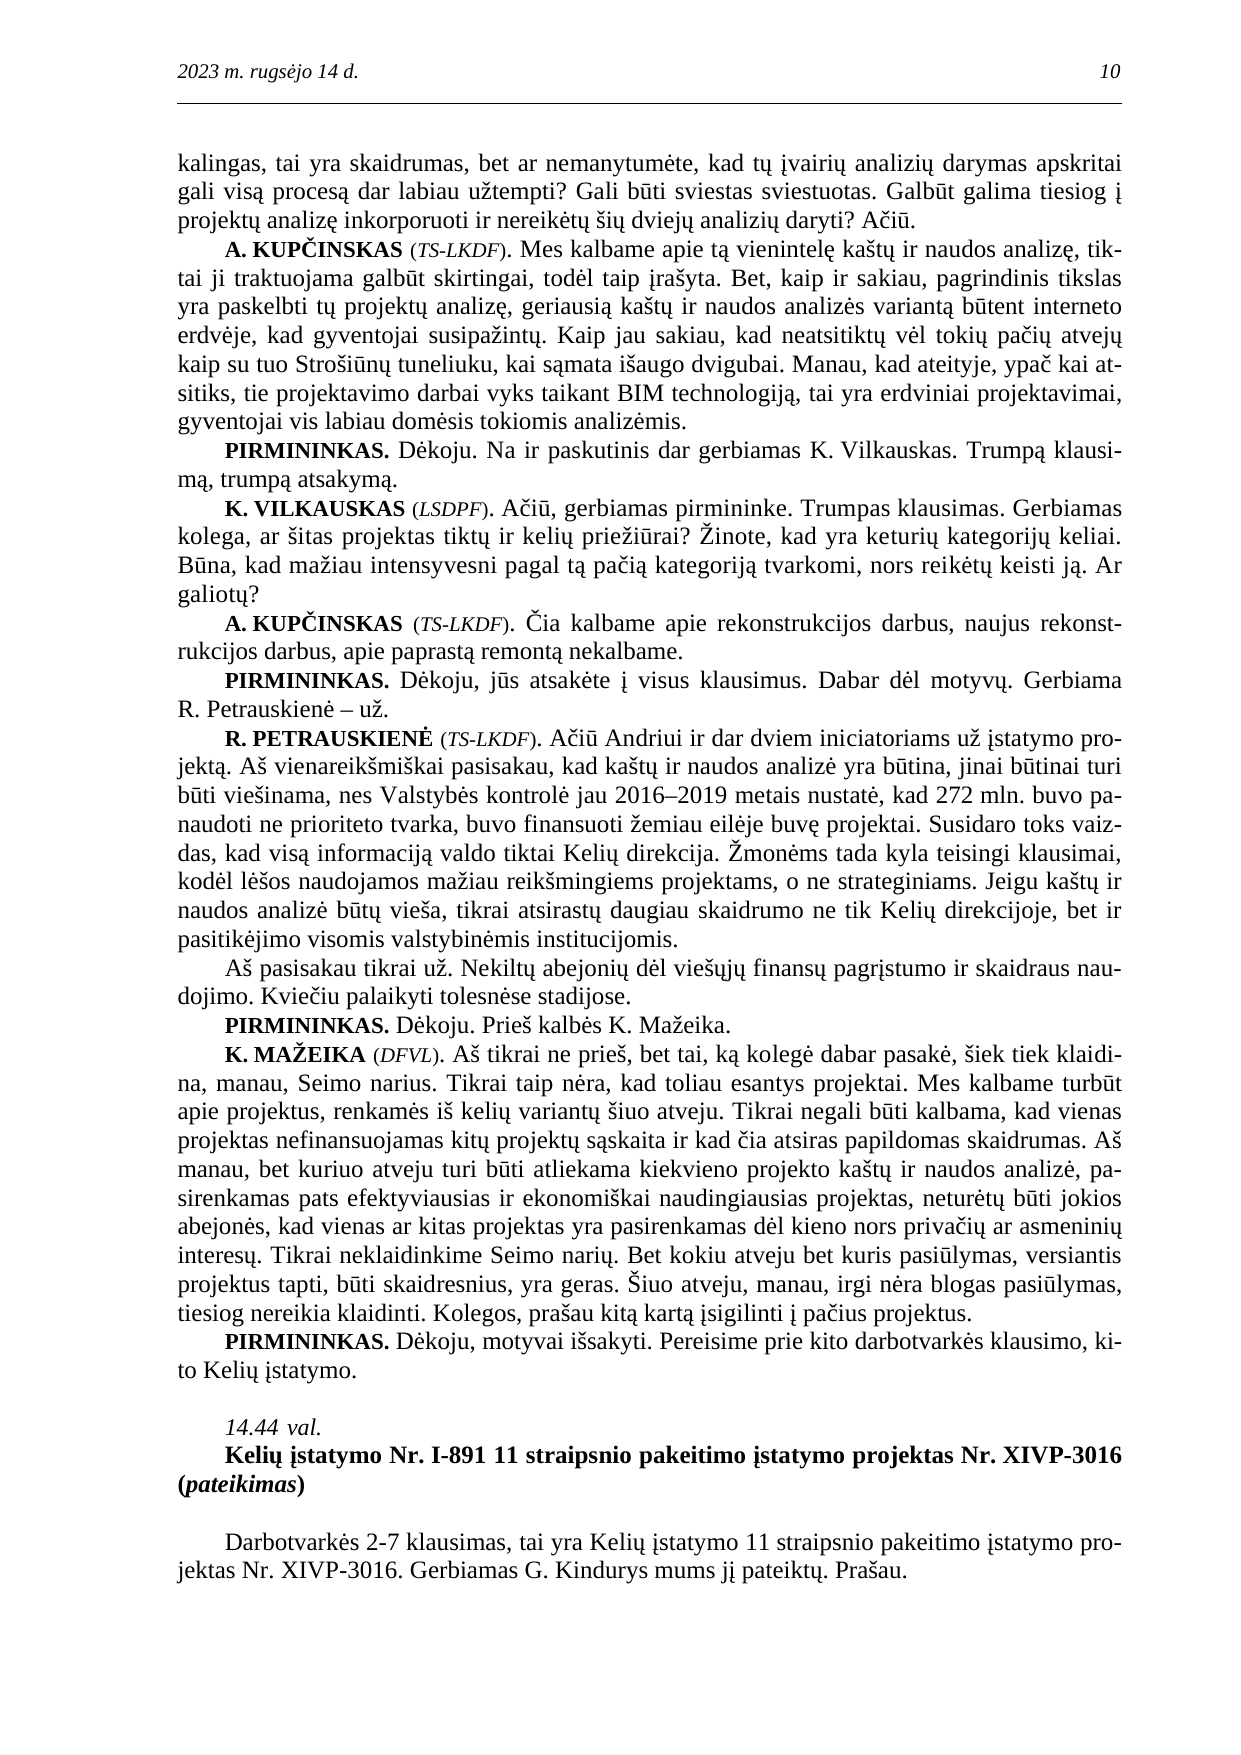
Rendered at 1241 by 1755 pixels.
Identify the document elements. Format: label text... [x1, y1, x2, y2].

text Dar­bo­tvarkės 2-7 klau­si­mas, tai yra Ke­lių įsta­ty­mo 11 straips­nio pa­kei­ti­mo įsta­ty­mo pro­jek­tas Nr. XIVP-3016. Ger­bia­mas G. Kin­du­rys mums jį pa­teik­tų. Pra­šau. [177, 1527, 1122, 1584]
text K. MAŽEIKA (DFVL). Aš tik­rai ne prieš, bet tai, ką ko­le­gė da­bar pa­sa­kė, šiek tiek klai­di­na, ma­nau, Sei­mo na­rius. Tik­rai taip nė­ra, kad toliau esan­tys pro­jek­tai. Mes kal­ba­me tur­būt apie pro­jek­tus, ren­ka­mės iš ke­lių va­rian­tų šiuo at­ve­ju. Tik­rai ne­ga­li bū­ti kal­ba­ma, kad vie­nas pro­jek­tas ne­fi­nan­suo­ja­mas ki­tų pro­jek­tų są­skai­ta ir kad čia at­si­ras pa­pil­do­mas skaid­ru­mas. Aš ma­nau, bet ku­riuo at­ve­ju tu­ri bū­ti at­lie­ka­ma kiek­vie­no pro­jek­to kaš­tų ir nau­dos ana­li­zė, pa­siren­ka­mas pats efek­ty­viau­sias ir eko­no­miš­kai nau­din­giau­sias pro­jek­tas, ne­tu­rė­tų bū­ti jo­kios abe­jo­nės, kad vie­nas ar ki­tas pro­jek­tas yra pa­si­ren­ka­mas dėl kie­no nors pri­va­čių ar as­me­ni­nių in­te­re­sų. Tik­rai ne­klai­din­ki­me Sei­mo na­rių. Bet ko­kiu at­ve­ju bet ku­ris pa­siū­ly­mas, ver­sian­tis pro­jek­tus tap­ti, bū­ti skaid­res­nius, yra ge­ras. Šiuo at­ve­ju, ma­nau, ir­gi nė­ra blo­gas pa­siū­ly­mas, tie­siog ne­rei­kia klai­din­ti. Ko­le­gos, pra­šau ki­tą kar­tą įsi­gi­lin­ti į pa­čius pro­jek­tus. [177, 1039, 1122, 1326]
text R. PETRAUSKIENĖ (TS-LKDF). Ačiū An­driui ir dar dviem ini­cia­to­riams už įsta­ty­mo pro­jek­tą. Aš vie­na­reikš­miš­kai pa­si­sa­kau, kad kaš­tų ir nau­dos ana­li­zė yra bū­ti­na, ji­nai bū­ti­nai tu­ri bū­ti vie­ši­na­ma, nes Vals­ty­bės kon­tro­lė jau 2016–2019 me­tais nu­sta­tė, kad 272 mln. bu­vo pa­nau­do­ti ne pri­ori­te­to tvar­ka, bu­vo fi­nan­suo­ti že­miau ei­lė­je bu­vę pro­jek­tai. Su­si­da­ro toks vaiz­das, kad vi­są in­for­ma­ci­ją val­do tik­tai Ke­lių di­rek­ci­ja. Žmo­nėms ta­da ky­la tei­sin­gi klau­si­mai, ko­dėl lė­šos nau­do­ja­mos ma­žiau reikš­min­giems pro­jek­tams, o ne stra­te­gi­niams. Jei­gu kaš­tų ir nau­dos ana­li­zė bū­tų vie­ša, tik­rai at­si­ras­tų dau­giau skaid­ru­mo ne tik Ke­lių di­rek­ci­jo­je, bet ir pa­si­ti­kė­ji­mo vi­so­mis vals­ty­bi­nė­mis ins­ti­tu­ci­jo­mis. [177, 723, 1122, 953]
text PIRMININKAS. Dė­ko­ju. Na ir pas­ku­ti­nis dar ger­bia­mas K. Vil­kaus­kas. Trum­pą klau­si­mą, trum­pą at­sa­ky­mą. [177, 435, 1122, 493]
text ka­lin­gas, tai yra skaid­ru­mas, bet ar ne­ma­ny­tu­mė­te, kad tų įvai­rių ana­li­zių da­ry­mas ap­skri­tai ga­li vi­są pro­ce­są dar la­biau už­temp­ti? Ga­li bū­ti svies­tas svies­tuo­tas. Gal­būt ga­li­ma tie­siog į pro­jek­tų ana­li­zę in­kor­po­ruo­ti ir ne­rei­kė­tų šių dvie­jų ana­li­zių da­ry­ti? Ačiū. [177, 148, 1122, 234]
text A. KUPČINSKAS (TS-LKDF). Čia kal­ba­me apie re­konst­ruk­ci­jos dar­bus, nau­jus re­konst­ruk­ci­jos dar­bus, apie pa­pras­tą re­mon­tą ne­kal­ba­me. [177, 608, 1122, 665]
text 14.44 val. [224, 1413, 1122, 1440]
text K. VILKAUSKAS (LSDPF). Ačiū, ger­bia­mas pir­mi­nin­ke. Trum­pas klau­si­mas. Ger­bia­mas ko­le­ga, ar ši­tas pro­jek­tas tik­tų ir ke­lių prie­žiū­rai? Ži­no­te, kad yra ke­tu­rių ka­te­go­ri­jų ke­liai. Bū­na, kad ma­žiau in­ten­sy­ves­ni pa­gal tą pa­čią ka­te­go­ri­ją tvar­ko­mi, nors rei­kė­tų keis­ti ją. Ar ga­lio­tų? [177, 493, 1122, 608]
text PIRMININKAS. Dė­ko­ju. Prieš kal­bės K. Ma­žei­ka. [177, 1010, 1122, 1039]
text Aš pa­si­sa­kau tik­rai už. Ne­kil­tų abe­jo­nių dėl vie­šų­jų fi­nan­sų pa­grįs­tu­mo ir skaid­raus nau­do­ji­mo. Kvie­čiu pa­lai­ky­ti to­les­nė­se sta­di­jo­se. [177, 953, 1122, 1010]
text PIRMININKAS. Dė­ko­ju, jūs at­sa­kė­te į vi­sus klau­si­mus. Da­bar dėl mo­ty­vų. Ger­bia­ma R. Pet­raus­kie­nė – už. [177, 665, 1122, 723]
text PIRMININKAS. Dė­ko­ju, mo­ty­vai iš­sa­ky­ti. Per­ei­si­me prie ki­to dar­bo­tvarkės klau­si­mo, ki­to Ke­lių įsta­ty­mo. [177, 1326, 1122, 1384]
text A. KUPČINSKAS (TS-LKDF). Mes kal­ba­me apie tą vie­nin­te­lę kaš­tų ir nau­dos ana­li­zę, tik­tai ji trak­tuo­ja­ma gal­būt skir­tin­gai, to­dėl taip įra­šy­ta. Bet, kaip ir sa­kiau, pa­grin­di­nis tiks­las yra pa­skelb­ti tų pro­jek­tų ana­li­zę, ge­riau­sią kaš­tų ir nau­dos ana­li­zės va­rian­tą bū­tent in­ter­ne­to erd­vė­je, kad gy­ven­to­jai su­si­pa­žin­tų. Kaip jau sa­kiau, kad ne­at­si­tik­tų vėl to­kių pa­čių at­ve­jų kaip su tuo Stro­šiū­nų tu­ne­liu­ku, kai są­ma­ta iš­au­go dvi­gu­bai. Ma­nau, kad at­ei­ty­je, ypač kai at­si­tiks, tie pro­jek­ta­vi­mo dar­bai vyks tai­kant BIM tech­no­lo­gi­ją, tai yra erd­vi­niai pro­jek­ta­vi­mai, gy­ven­to­jai vis la­biau do­mė­sis to­kio­mis ana­li­zė­mis. [177, 234, 1122, 435]
text Ke­lių įsta­ty­mo Nr. I-891 11 straips­nio pa­kei­ti­mo įsta­ty­mo pro­jek­tas Nr. XIVP-3016 (pa­tei­ki­mas) [177, 1440, 1122, 1498]
